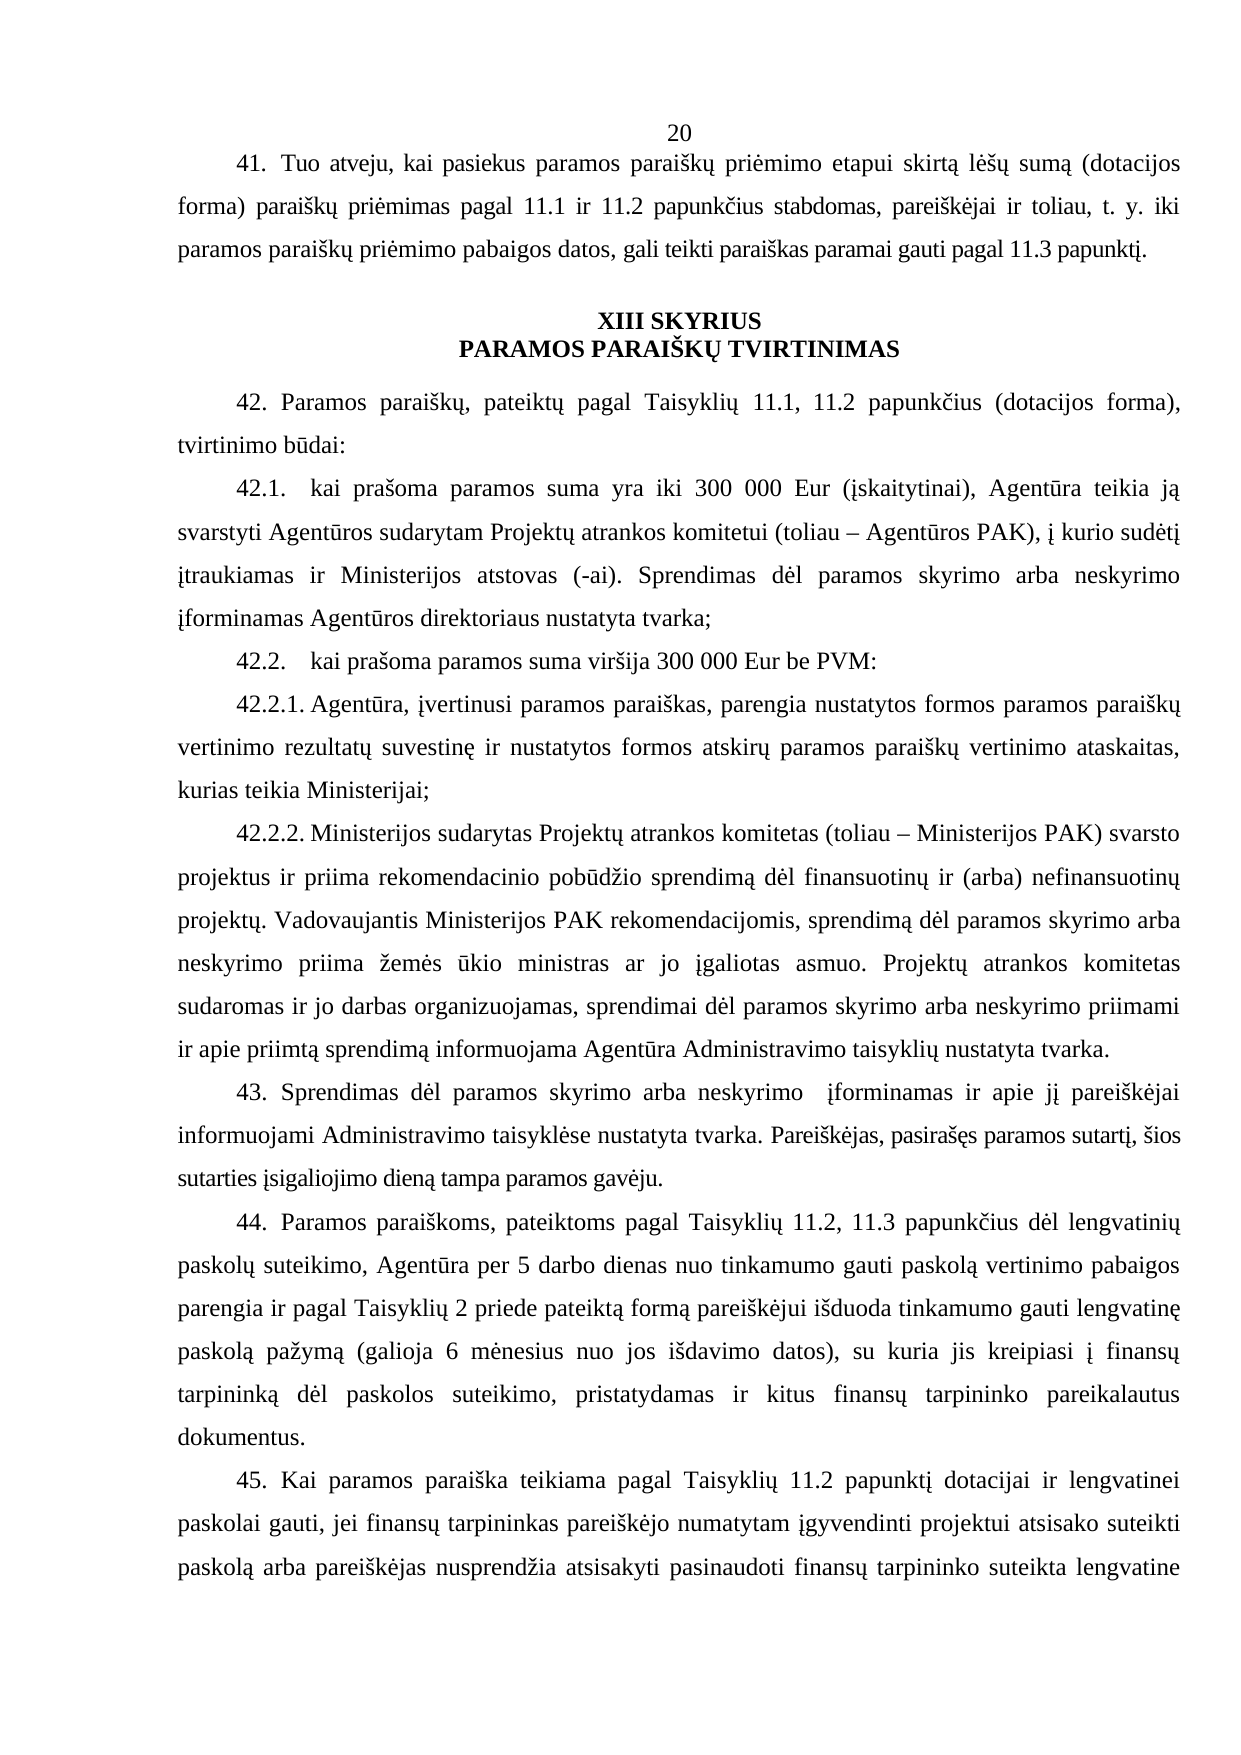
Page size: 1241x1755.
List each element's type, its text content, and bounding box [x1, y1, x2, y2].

text 44. Paramos paraiškoms, pateiktoms pagal Taisyklių 11.2, 11.3 papunkčius dėl lengvatinių paskolų suteikimo, Agentūra per 5 darbo dienas nuo tinkamumo gauti paskolą vertinimo pabaigos parengia ir pagal Taisyklių 2 priede pateiktą formą pareiškėjui išduoda tinkamumo gauti lengvatinę paskolą pažymą (galioja 6 mėnesius nuo jos išdavimo datos), su kuria jis kreipiasi į finansų tarpininką dėl paskolos suteikimo, pristatydamas ir kitus finansų tarpininko pareikalautus dokumentus. [177, 1207, 1181, 1451]
text 43. Sprendimas dėl paramos skyrimo arba neskyrimo įforminamas ir apie jį pareiškėjai informuojami Administravimo taisyklėse nustatyta tvarka. Pareiškėjas, pasirašęs paramos sutartį, šios sutarties įsigaliojimo dieną tampa paramos gavėju. [177, 1077, 1181, 1192]
text PARAMOS PARAIŠKŲ TVIRTINIMAS [177, 334, 1181, 363]
text 42.2.1. Agentūra, įvertinusi paramos paraiškas, parengia nustatytos formos paramos paraiškų vertinimo rezultatų suvestinę ir nustatytos formos atskirų paramos paraiškų vertinimo ataskaitas, kurias teikia Ministerijai; [177, 689, 1181, 804]
text 41. Tuo atveju, kai pasiekus paramos paraiškų priėmimo etapui skirtą lėšų sumą (dotacijos forma) paraiškų priėmimas pagal 11.1 ir 11.2 papunkčius stabdomas, pareiškėjai ir toliau, t. y. iki paramos paraiškų priėmimo pabaigos datos, gali teikti paraiškas paramai gauti pagal 11.3 papunktį. [177, 148, 1181, 263]
text 42.2. kai prašoma paramos suma viršija 300 000 Eur be PVM: [177, 646, 1181, 675]
text 45. Kai paramos paraiška teikiama pagal Taisyklių 11.2 papunktį dotacijai ir lengvatinei paskolai gauti, jei finansų tarpininkas pareiškėjo numatytam įgyvendinti projektui atsisako suteikti paskolą arba pareiškėjas nusprendžia atsisakyti pasinaudoti finansų tarpininko suteikta lengvatine [177, 1465, 1181, 1580]
text 42.2.2. Ministerijos sudarytas Projektų atrankos komitetas (toliau – Ministerijos PAK) svarsto projektus ir priima rekomendacinio pobūdžio sprendimą dėl finansuotinų ir (arba) nefinansuotinų projektų. Vadovaujantis Ministerijos PAK rekomendacijomis, sprendimą dėl paramos skyrimo arba neskyrimo priima žemės ūkio ministras ar jo įgaliotas asmuo. Projektų atrankos komitetas sudaromas ir jo darbas organizuojamas, sprendimai dėl paramos skyrimo arba neskyrimo priimami ir apie priimtą sprendimą informuojama Agentūra Administravimo taisyklių nustatyta tvarka. [177, 818, 1181, 1063]
text 42. Paramos paraiškų, pateiktų pagal Taisyklių 11.1, 11.2 papunkčius (dotacijos forma), tvirtinimo būdai: [177, 387, 1181, 459]
text 42.1. kai prašoma paramos suma yra iki 300 000 Eur (įskaitytinai), Agentūra teikia ją svarstyti Agentūros sudarytam Projektų atrankos komitetui (toliau – Agentūros PAK), į kurio sudėtį įtraukiamas ir Ministerijos atstovas (-ai). Sprendimas dėl paramos skyrimo arba neskyrimo įforminamas Agentūros direktoriaus nustatyta tvarka; [177, 473, 1181, 632]
text XIII SKYRIUS [177, 306, 1181, 334]
